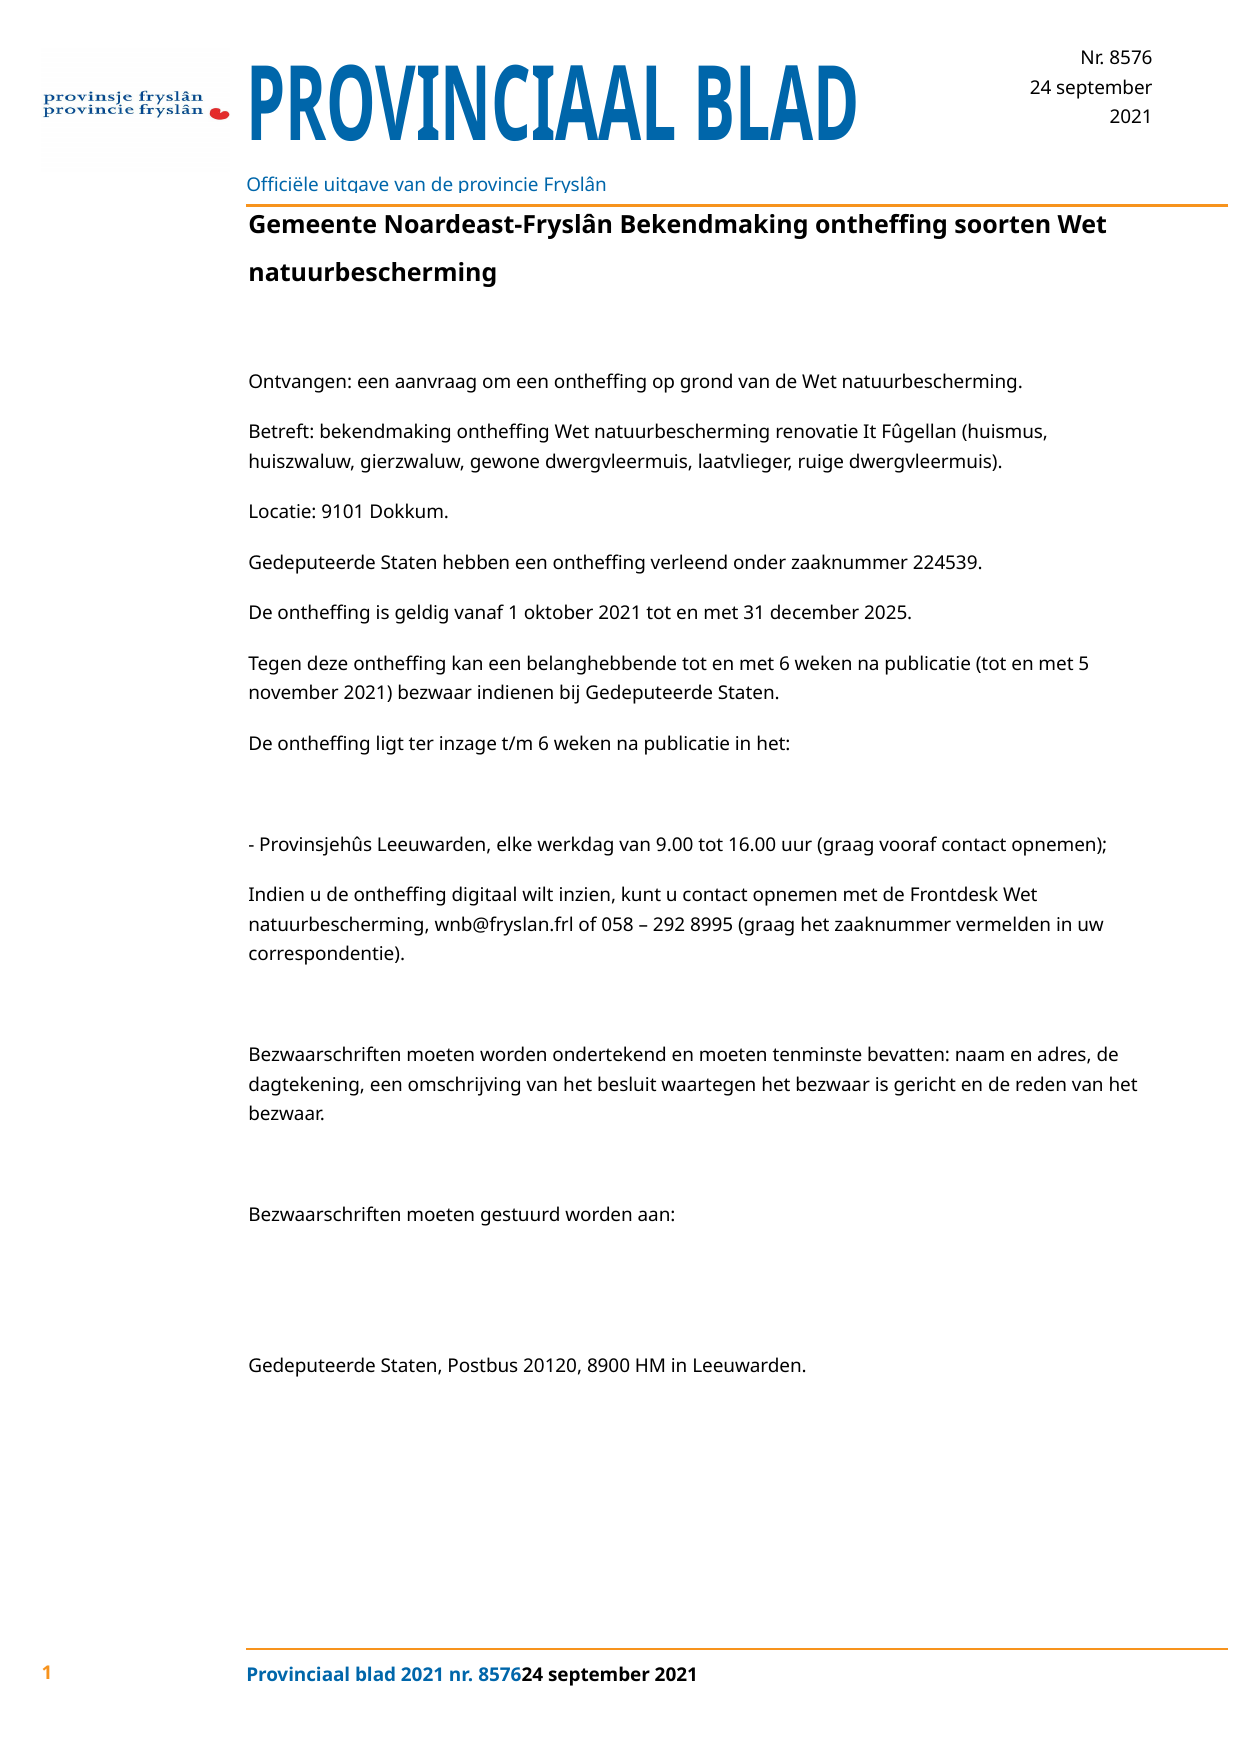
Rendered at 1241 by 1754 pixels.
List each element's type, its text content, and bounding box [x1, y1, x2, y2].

text Betreft: bekendmaking ontheffing Wet natuurbescherming renovatie It Fûgellan (huismus, huiszwaluw, gierzwaluw, gewone dwergvleermuis, laatvlieger, ruige dwergvleermuis). [248, 419, 1152, 474]
text De ontheffing ligt ter inzage t/m 6 weken na publicatie in het: [248, 730, 1152, 756]
text Bezwaarschriften moeten worden ondertekend en moeten tenminste bevatten: naam en adres, de dagtekening, een omschrijving van het besluit waartegen het bezwaar is gericht en de reden van het bezwaar. [248, 1041, 1152, 1126]
text Indien u de ontheffing digitaal wilt inzien, kunt u contact opnemen met de Frontdesk Wet natuurbescherming, wnb@fryslan.frl of 058 – 292 8995 (graag het zaaknummer vermelden in uw correspondentie). [248, 881, 1152, 966]
text Tegen deze ontheffing kan een belanghebbende tot en met 6 weken na publicatie (tot en met 5 november 2021) bezwaar indienen bij Gedeputeerde Staten. [248, 650, 1152, 705]
text Locatie: 9101 Dokkum. [248, 499, 1152, 524]
text Bezwaarschriften moeten gestuurd worden aan: [248, 1201, 1152, 1227]
text Gedeputeerde Staten hebben een ontheffing verleend onder zaaknummer 224539. [248, 549, 1152, 575]
text De ontheffing is geldig vanaf 1 oktober 2021 tot en met 31 december 2025. [248, 599, 1152, 625]
text - Provinsjehûs Leeuwarden, elke werkdag van 9.00 tot 16.00 uur (graag vooraf contact opnemen); [248, 831, 1152, 857]
text Gemeente Noardeast-Fryslân Bekendmaking ontheffing soorten Wet natuurbescherming [248, 207, 1152, 288]
picture [41, 47, 231, 172]
text Ontvangen: een aanvraag om een ontheffing op grond van de Wet natuurbescherming. [248, 368, 1152, 394]
text Gedeputeerde Staten, Postbus 20120, 8900 HM in Leeuwarden. [248, 1352, 1152, 1378]
